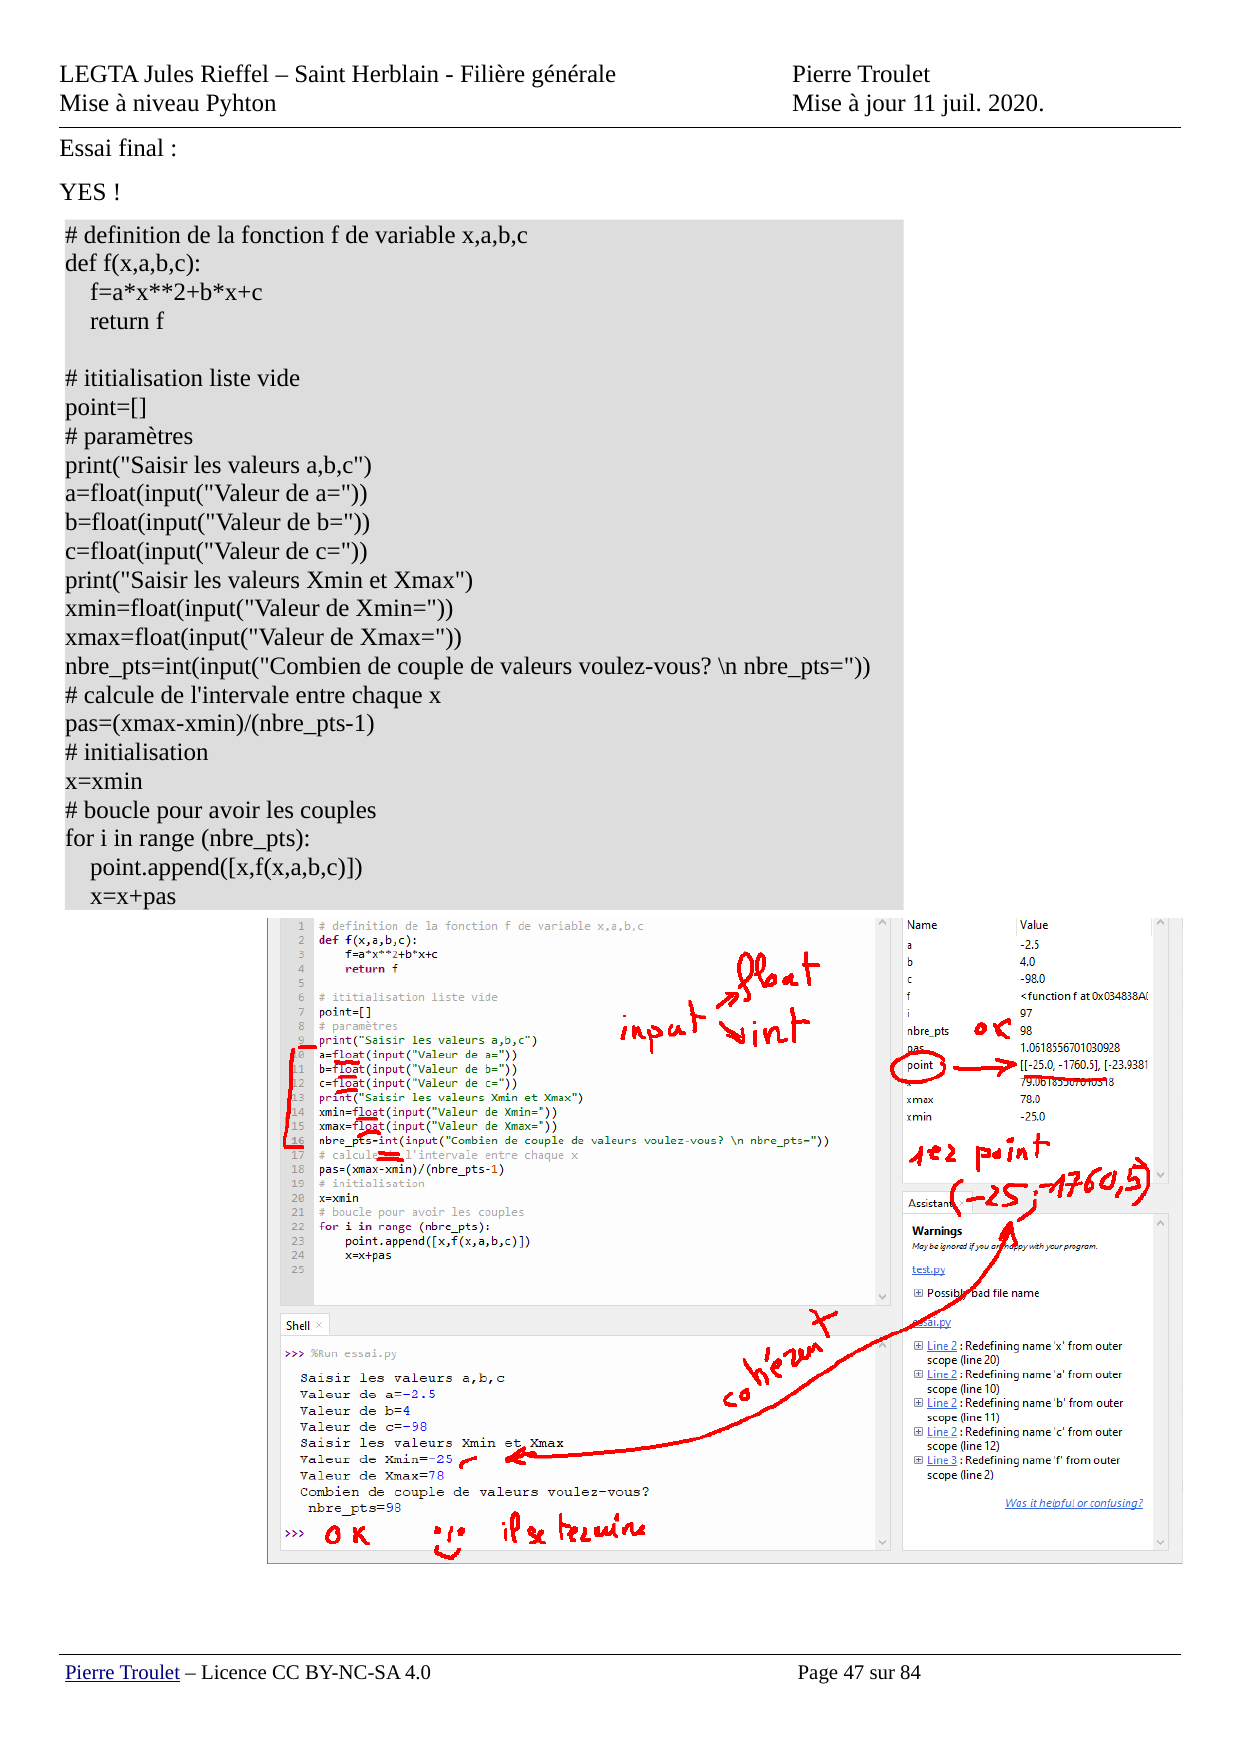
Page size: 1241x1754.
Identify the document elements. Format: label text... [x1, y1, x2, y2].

text YES ! [59, 177, 1181, 205]
text Essai final : [59, 133, 1181, 162]
picture [267, 918, 1183, 1564]
